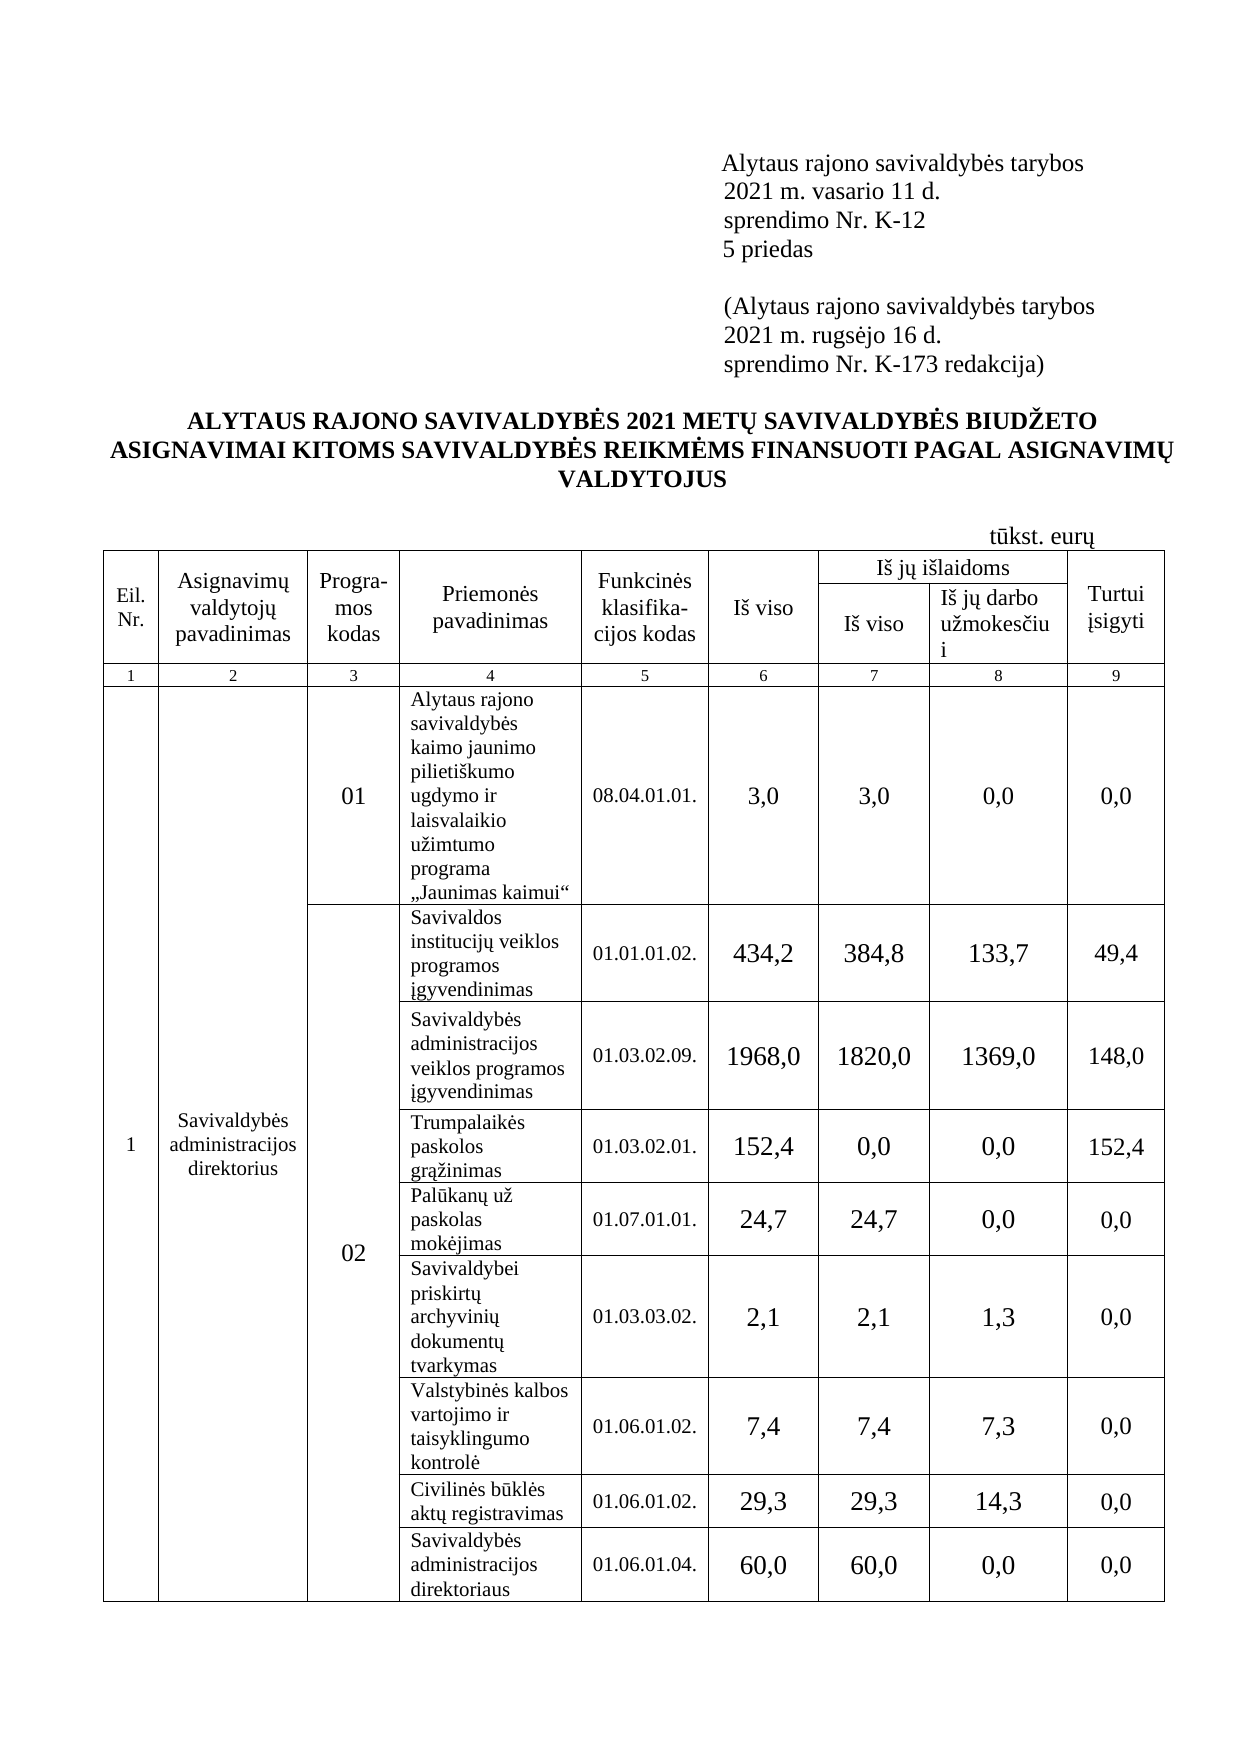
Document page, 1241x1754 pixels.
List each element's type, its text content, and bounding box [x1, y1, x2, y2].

table_cell Iš jų darbo užmokesčiui [930, 584, 1067, 663]
table_header Turtui įsigyti [1068, 551, 1164, 663]
table_cell 7,4 [819, 1378, 929, 1474]
table_cell 7,4 [709, 1378, 818, 1474]
table_cell Alytaus rajono savivaldybės kaimo jaunimo pilietiškumo ugdymo ir laisvalaikio užimtumo programa „Jaunimas kaimui“ [400, 687, 581, 904]
table_cell 152,4 [1068, 1110, 1164, 1182]
text Alytaus rajono savivaldybės tarybos [589, 148, 1181, 176]
table_cell 0,0 [1068, 1475, 1164, 1527]
table_cell 0,0 [1068, 1256, 1164, 1377]
table_header Funkcinės klasifika-cijos kodas [582, 551, 708, 663]
table_cell 8 [930, 664, 1067, 686]
table_cell Savivaldybės administracijos direktorius [159, 687, 307, 1601]
table_cell 24,7 [709, 1183, 818, 1255]
table_cell 0,0 [1068, 1528, 1164, 1601]
table_header Iš viso [709, 551, 818, 663]
text 5 priedas [722, 234, 1181, 263]
table_cell 133,7 [930, 905, 1067, 1001]
table_cell 2 [159, 664, 307, 686]
text tūkst. eurų [103, 521, 1181, 550]
table_cell 60,0 [709, 1528, 818, 1601]
table_cell 1 [104, 687, 158, 1601]
table_cell 7,3 [930, 1378, 1067, 1474]
table_cell 1369,0 [930, 1002, 1067, 1109]
table_header Eil. Nr. [104, 551, 158, 663]
table_cell 3 [308, 664, 399, 686]
table_cell 148,0 [1068, 1002, 1164, 1109]
table_cell 5 [582, 664, 708, 686]
table_cell 01.03.03.02. [582, 1256, 708, 1377]
table_cell 2,1 [819, 1256, 929, 1377]
table_cell 0,0 [819, 1110, 929, 1182]
table_cell 29,3 [709, 1475, 818, 1527]
table_cell Trumpalaikės paskolos grąžinimas [400, 1110, 581, 1182]
table_cell 0,0 [1068, 687, 1164, 904]
text 2021 m. vasario 11 d. [103, 176, 1181, 205]
table_cell 3,0 [819, 687, 929, 904]
table_header Iš jų išlaidoms [819, 551, 1067, 583]
table_cell 0,0 [930, 687, 1067, 904]
table_cell 01.03.02.01. [582, 1110, 708, 1182]
table_cell 6 [709, 664, 818, 686]
table_cell Valstybinės kalbos vartojimo ir taisyklingumo kontrolė [400, 1378, 581, 1474]
table_cell 3,0 [709, 687, 818, 904]
table_cell 0,0 [1068, 1183, 1164, 1255]
text 2021 m. rugsėjo 16 d. [103, 320, 1181, 349]
text sprendimo Nr. K-173 redakcija) [103, 349, 1181, 378]
table_cell 24,7 [819, 1183, 929, 1255]
table_cell 152,4 [709, 1110, 818, 1182]
table_header Asignavimų valdytojų pavadinimas [159, 551, 307, 663]
table_cell 1820,0 [819, 1002, 929, 1109]
table_header Priemonės pavadinimas [400, 551, 581, 663]
table_cell 01.07.01.01. [582, 1183, 708, 1255]
text (Alytaus rajono savivaldybės tarybos [103, 291, 1181, 320]
table_cell Iš viso [819, 584, 929, 663]
table_cell 60,0 [819, 1528, 929, 1601]
table_cell Savivaldybės administracijos veiklos programos įgyvendinimas [400, 1002, 581, 1109]
table_cell 01.01.01.02. [582, 905, 708, 1001]
table_cell 14,3 [930, 1475, 1067, 1527]
table_cell 01.06.01.02. [582, 1475, 708, 1527]
table_cell Palūkanų už paskolas mokėjimas [400, 1183, 581, 1255]
table_cell 01.06.01.04. [582, 1528, 708, 1601]
table_cell 1968,0 [709, 1002, 818, 1109]
table_cell 01.03.02.09. [582, 1002, 708, 1109]
table_cell 02 [308, 905, 399, 1601]
table_cell 0,0 [930, 1183, 1067, 1255]
table_cell Civilinės būklės aktų registravimas [400, 1475, 581, 1527]
table_cell Savivaldybei priskirtų archyvinių dokumentų tvarkymas [400, 1256, 581, 1377]
table_cell 0,0 [930, 1528, 1067, 1601]
text sprendimo Nr. K-12 [103, 205, 1181, 234]
table_cell 4 [400, 664, 581, 686]
table_cell 7 [819, 664, 929, 686]
table_cell 2,1 [709, 1256, 818, 1377]
table_cell 01 [308, 687, 399, 904]
table_cell Savivaldos institucijų veiklos programos įgyvendinimas [400, 905, 581, 1001]
table_cell 29,3 [819, 1475, 929, 1527]
table_cell 1 [104, 664, 158, 686]
table_cell 0,0 [1068, 1378, 1164, 1474]
table_cell 0,0 [930, 1110, 1067, 1182]
table_cell 49,4 [1068, 905, 1164, 1001]
table_cell Savivaldybės administracijos direktoriaus [400, 1528, 581, 1601]
table_cell 1,3 [930, 1256, 1067, 1377]
table_cell 384,8 [819, 905, 929, 1001]
table_cell 01.06.01.02. [582, 1378, 708, 1474]
table_cell 08.04.01.01. [582, 687, 708, 904]
table_cell 9 [1068, 664, 1164, 686]
table_header Progra-mos kodas [308, 551, 399, 663]
text ALYTAUS RAJONO SAVIVALDYBĖS 2021 METŲ SAVIVALDYBĖS BIUDŽETO ASIGNAVIMAI KITOMS SAVIVALDYBĖS REIKMĖMS FINANSUOTI PAGAL ASIGNAVIMŲ VALDYTOJUS [103, 406, 1181, 493]
table_cell 434,2 [709, 905, 818, 1001]
